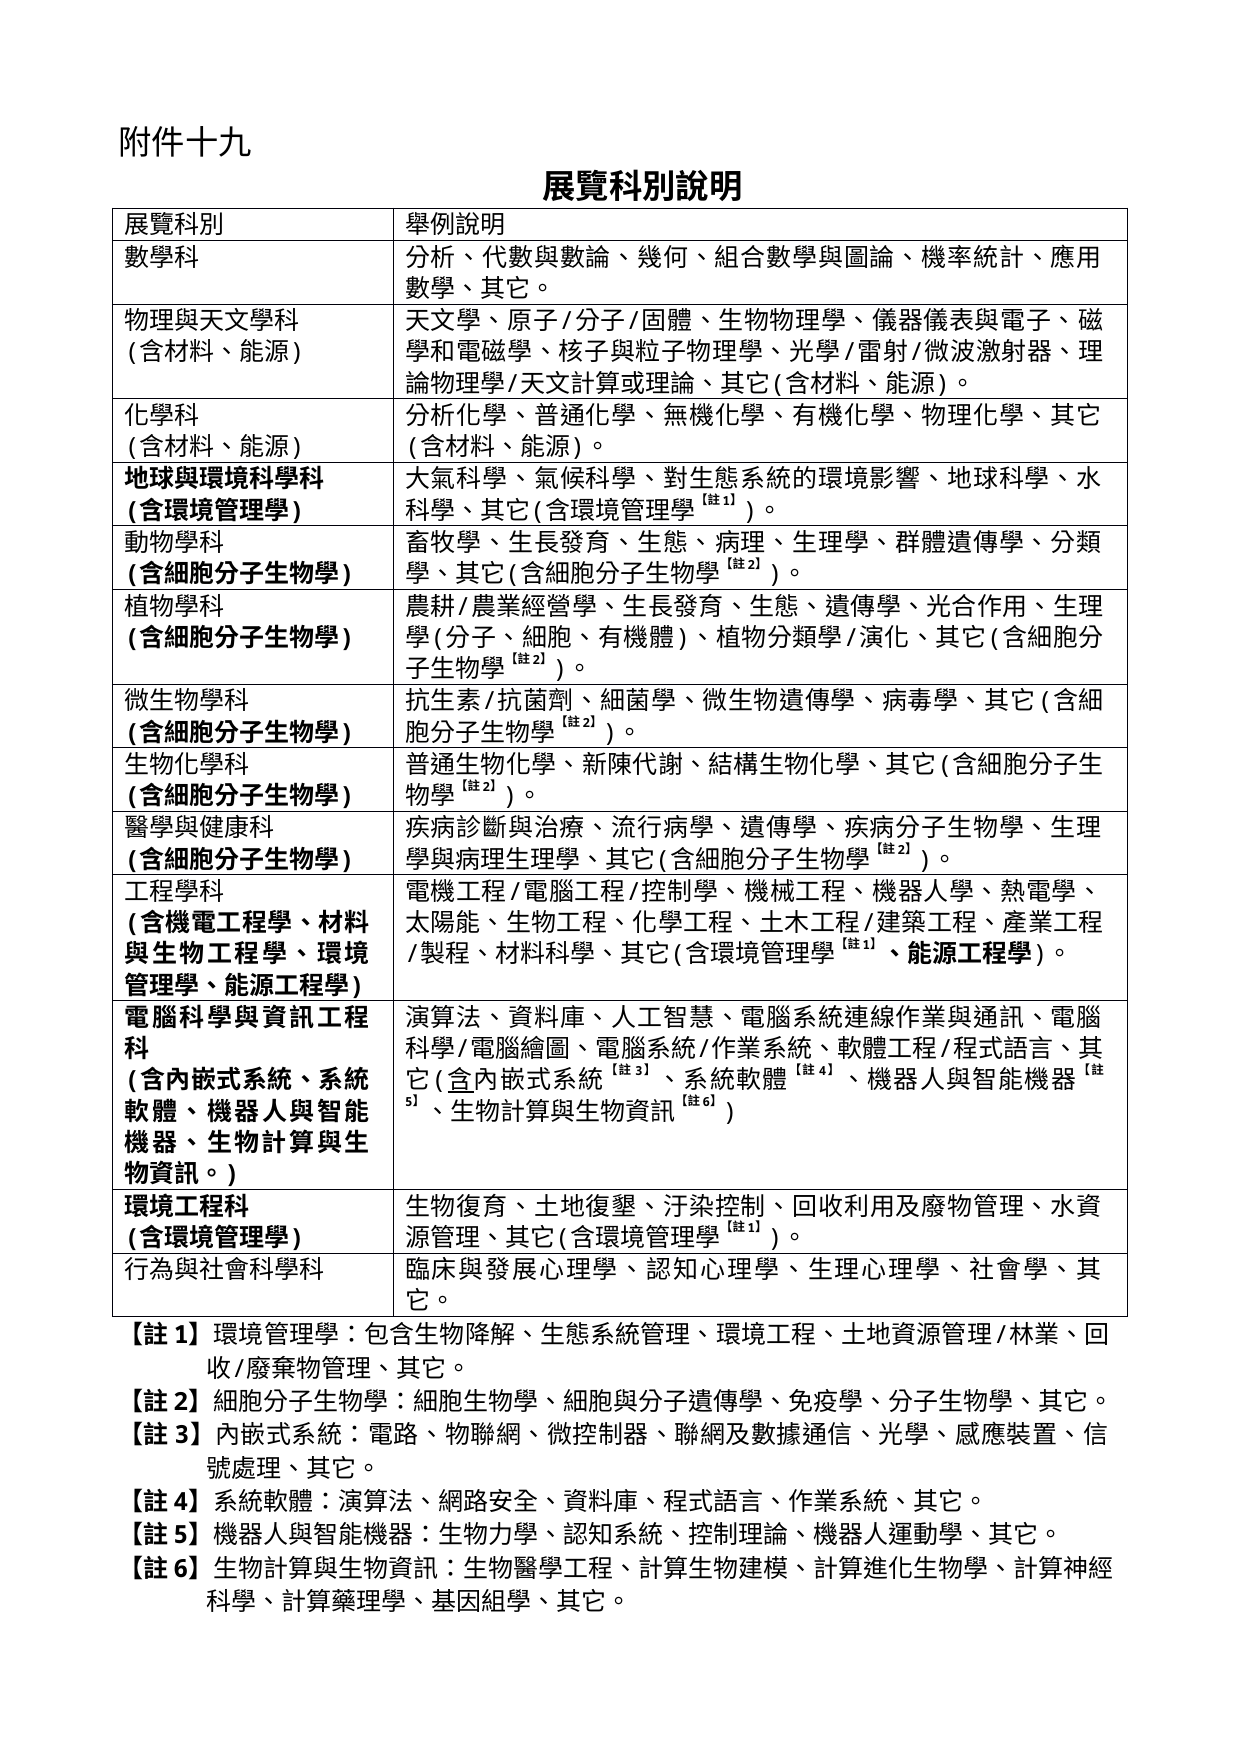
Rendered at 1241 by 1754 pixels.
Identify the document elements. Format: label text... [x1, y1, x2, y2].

table_cell 行為與社會科學科 [113, 1254, 393, 1316]
text 附件十九 [118, 118, 1122, 164]
table_cell 物理與天文學科 (含材料、能源) [113, 305, 393, 398]
text 展覽科別說明 [162, 164, 1122, 208]
table_cell 地球與環境科學科 (含環境管理學) [113, 463, 393, 525]
table_cell 植物學科 (含細胞分子生物學) [113, 590, 393, 684]
table_cell 演算法、資料庫、人工智慧、電腦系統連線作業與通訊、電腦科學/電腦繪圖、電腦系統/作業系統、軟體工程/程式語言、其它(含內嵌式系統【註3】、系統軟體【註4】、機器人與智能機器【註5】、生物計算與生物資訊【註6】) [394, 1001, 1127, 1189]
table_cell 環境工程科 (含環境管理學) [113, 1190, 393, 1252]
text 【註1】環境管理學：包含生物降解、生態系統管理、環境工程、土地資源管理/林業、回收/廢棄物管理、其它。 [118, 1317, 1109, 1384]
table_cell 電機工程/電腦工程/控制學、機械工程、機器人學、熱電學、太陽能、生物工程、化學工程、土木工程/建築工程、產業工程/製程、材料科學、其它(含環境管理學【註1】、能源工程學)。 [394, 875, 1127, 1000]
table_cell 醫學與健康科 (含細胞分子生物學) [113, 812, 393, 874]
table_cell 農耕/農業經營學、生長發育、生態、遺傳學、光合作用、生理學(分子、細胞、有機體)、植物分類學/演化、其它(含細胞分子生物學【註2】)。 [394, 590, 1127, 684]
table_cell 畜牧學、生長發育、生態、病理、生理學、群體遺傳學、分類學、其它(含細胞分子生物學【註2】)。 [394, 526, 1127, 589]
table_cell 分析、代數與數論、幾何、組合數學與圖論、機率統計、應用數學、其它。 [394, 241, 1127, 303]
table_cell 動物學科 (含細胞分子生物學) [113, 526, 393, 589]
text 【註6】生物計算與生物資訊：生物醫學工程、計算生物建模、計算進化生物學、計算神經科學、計算藥理學、基因組學、其它。 [118, 1550, 1122, 1617]
text 【註4】系統軟體：演算法、網路安全、資料庫、程式語言、作業系統、其它。 [118, 1484, 1122, 1517]
text 【註3】內嵌式系統：電路、物聯網、微控制器、聯網及數據通信、光學、感應裝置、信號處理、其它。 [118, 1417, 1109, 1484]
table_cell 數學科 [113, 241, 393, 303]
text 【註5】機器人與智能機器：生物力學、認知系統、控制理論、機器人運動學、其它。 [118, 1517, 1122, 1550]
table_cell 工程學科 (含機電工程學、材料與生物工程學、環境管理學、能源工程學) [113, 875, 393, 1000]
table_cell 生物復育、土地復墾、汙染控制、回收利用及廢物管理、水資源管理、其它(含環境管理學【註1】)。 [394, 1190, 1127, 1252]
text 【註2】細胞分子生物學：細胞生物學、細胞與分子遺傳學、免疫學、分子生物學、其它。 [118, 1384, 1109, 1417]
table_cell 生物化學科 (含細胞分子生物學) [113, 748, 393, 811]
table_cell 抗生素/抗菌劑、細菌學、微生物遺傳學、病毒學、其它(含細胞分子生物學【註2】)。 [394, 685, 1127, 747]
table_cell 化學科 (含材料、能源) [113, 399, 393, 462]
table_cell 電腦科學與資訊工程科 (含內嵌式系統、系統軟體、機器人與智能機器、生物計算與生物資訊。) [113, 1001, 393, 1189]
table_header 展覽科別 [113, 209, 393, 240]
table_cell 大氣科學、氣候科學、對生態系統的環境影響、地球科學、水科學、其它(含環境管理學【註1】)。 [394, 463, 1127, 525]
table_cell 天文學、原子/分子/固體、生物物理學、儀器儀表與電子、磁學和電磁學、核子與粒子物理學、光學/雷射/微波激射器、理論物理學/天文計算或理論、其它(含材料、能源)。 [394, 305, 1127, 398]
table_cell 微生物學科 (含細胞分子生物學) [113, 685, 393, 747]
table_cell 臨床與發展心理學、認知心理學、生理心理學、社會學、其它。 [394, 1254, 1127, 1316]
table_cell 分析化學、普通化學、無機化學、有機化學、物理化學、其它(含材料、能源)。 [394, 399, 1127, 462]
table_cell 疾病診斷與治療、流行病學、遺傳學、疾病分子生物學、生理學與病理生理學、其它(含細胞分子生物學【註2】)。 [394, 812, 1127, 874]
table_header 舉例說明 [394, 209, 1127, 240]
table_cell 普通生物化學、新陳代謝、結構生物化學、其它(含細胞分子生物學【註2】)。 [394, 748, 1127, 811]
